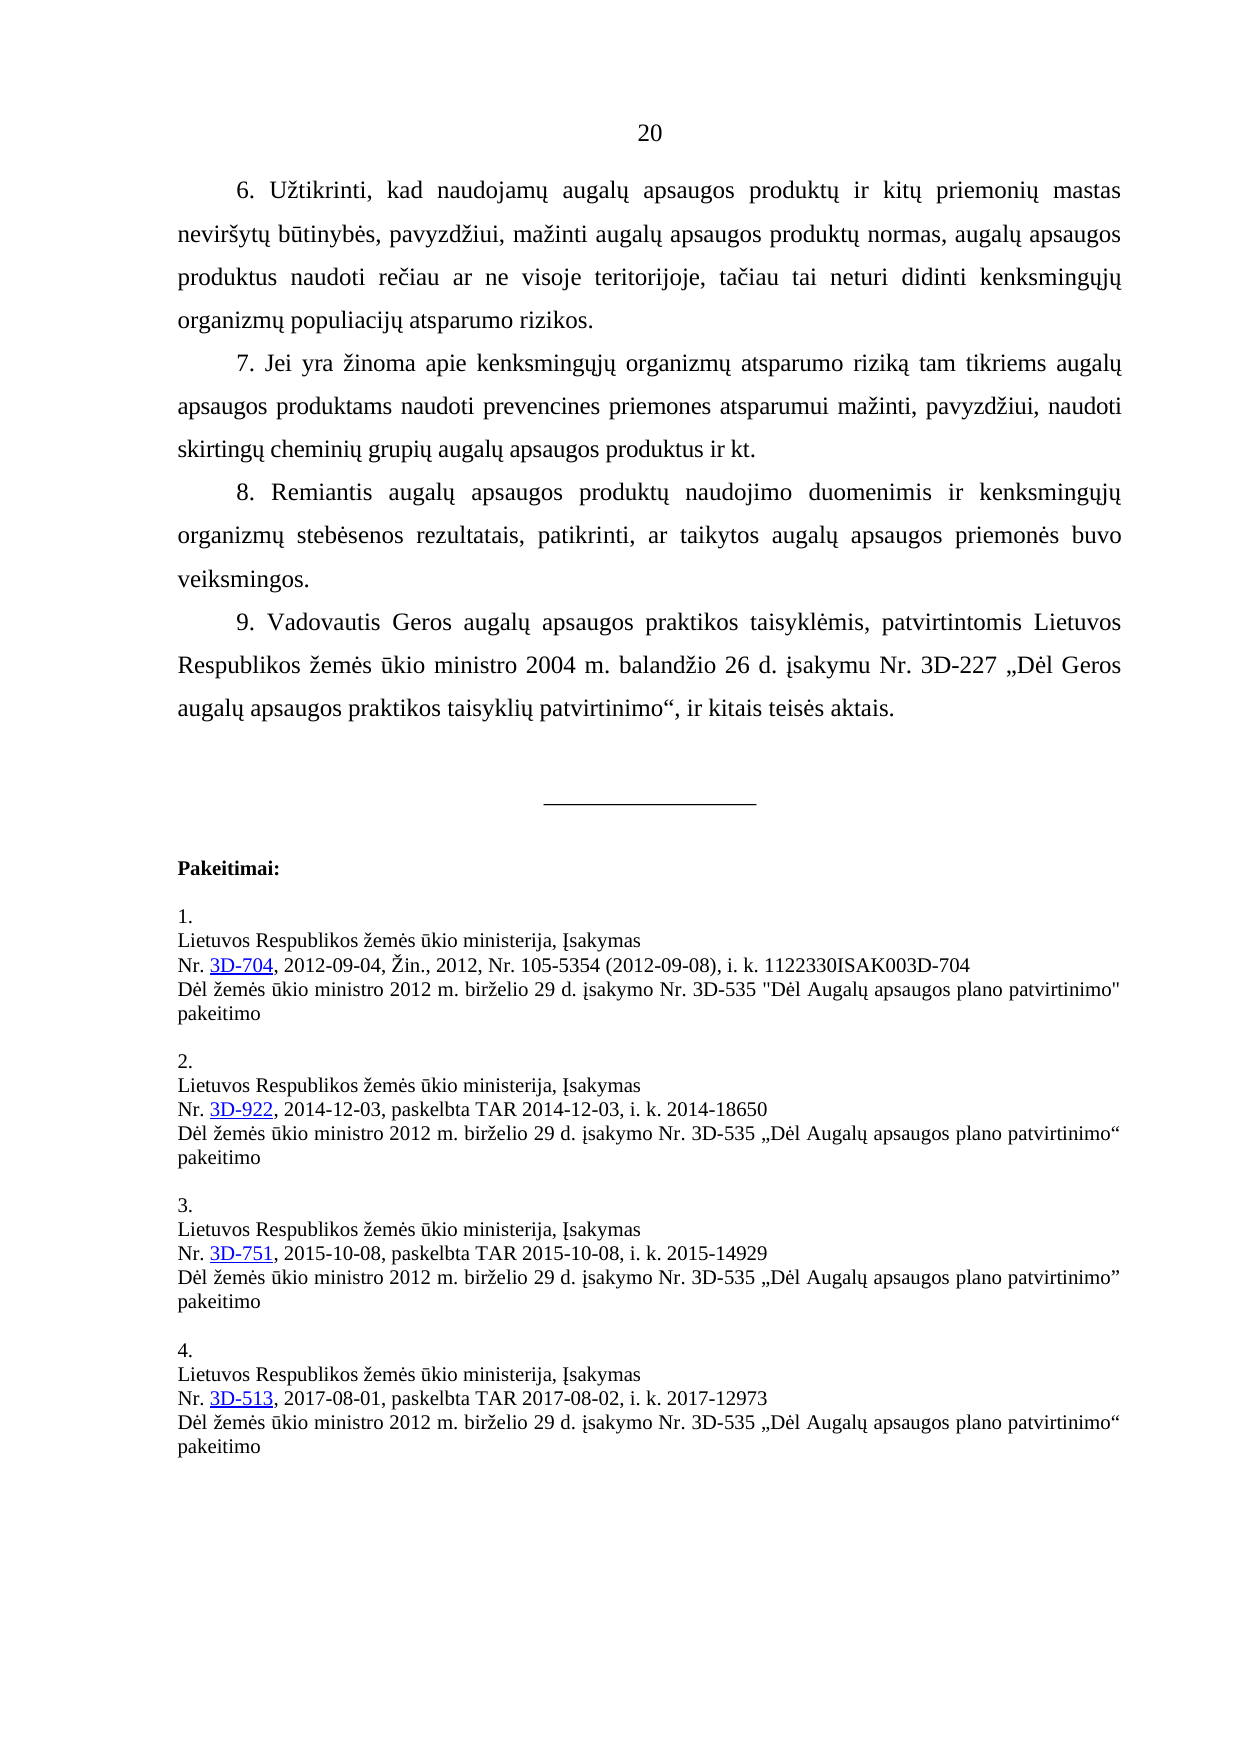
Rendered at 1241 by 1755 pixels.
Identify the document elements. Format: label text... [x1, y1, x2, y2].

text Nr. 3D-513, 2017-08-01, paskelbta TAR 2017-08-02, i. k. 2017-12973 [177, 1386, 1122, 1410]
text Lietuvos Respublikos žemės ūkio ministerija, Įsakymas [177, 1073, 1122, 1097]
text Nr. 3D-751, 2015-10-08, paskelbta TAR 2015-10-08, i. k. 2015-14929 [177, 1241, 1122, 1265]
text Dėl žemės ūkio ministro 2012 m. birželio 29 d. įsakymo Nr. 3D-535 „Dėl Augalų apsaugos plano patvirtinimo“ pakeitimo [177, 1121, 1122, 1169]
text Lietuvos Respublikos žemės ūkio ministerija, Įsakymas [177, 928, 1122, 952]
text 2. [177, 1049, 1122, 1073]
text Dėl žemės ūkio ministro 2012 m. birželio 29 d. įsakymo Nr. 3D-535 "Dėl Augalų apsaugos plano patvirtinimo" pakeitimo [177, 977, 1122, 1025]
text _________________ [177, 779, 1122, 808]
text 7. Jei yra žinoma apie kenksmingųjų organizmų atsparumo riziką tam tikriems augalų apsaugos produktams naudoti prevencines priemones atsparumui mažinti, pavyzdžiui, naudoti skirtingų cheminių grupių augalų apsaugos produktus ir kt. [177, 348, 1122, 463]
text 8. Remiantis augalų apsaugos produktų naudojimo duomenimis ir kenksmingųjų organizmų stebėsenos rezultatais, patikrinti, ar taikytos augalų apsaugos priemonės buvo veiksmingos. [177, 477, 1122, 592]
text 9. Vadovautis Geros augalų apsaugos praktikos taisyklėmis, patvirtintomis Lietuvos Respublikos žemės ūkio ministro 2004 m. balandžio 26 d. įsakymu Nr. 3D-227 „Dėl Geros augalų apsaugos praktikos taisyklių patvirtinimo“, ir kitais teisės aktais. [177, 607, 1122, 722]
text 3. [177, 1193, 1122, 1217]
text Dėl žemės ūkio ministro 2012 m. birželio 29 d. įsakymo Nr. 3D-535 „Dėl Augalų apsaugos plano patvirtinimo” pakeitimo [177, 1265, 1122, 1313]
text Dėl žemės ūkio ministro 2012 m. birželio 29 d. įsakymo Nr. 3D-535 „Dėl Augalų apsaugos plano patvirtinimo“ pakeitimo [177, 1410, 1122, 1458]
text 6. Užtikrinti, kad naudojamų augalų apsaugos produktų ir kitų priemonių mastas neviršytų būtinybės, pavyzdžiui, mažinti augalų apsaugos produktų normas, augalų apsaugos produktus naudoti rečiau ar ne visoje teritorijoje, tačiau tai neturi didinti kenksmingųjų organizmų populiacijų atsparumo rizikos. [177, 176, 1122, 334]
text 4. [177, 1337, 1122, 1362]
text Lietuvos Respublikos žemės ūkio ministerija, Įsakymas [177, 1362, 1122, 1386]
text Pakeitimai: [177, 856, 1122, 880]
text Nr. 3D-922, 2014-12-03, paskelbta TAR 2014-12-03, i. k. 2014-18650 [177, 1097, 1122, 1121]
text Lietuvos Respublikos žemės ūkio ministerija, Įsakymas [177, 1217, 1122, 1241]
text 1. [177, 904, 1122, 928]
text Nr. 3D-704, 2012-09-04, Žin., 2012, Nr. 105-5354 (2012-09-08), i. k. 1122330ISAK003D-704 [177, 952, 1122, 977]
